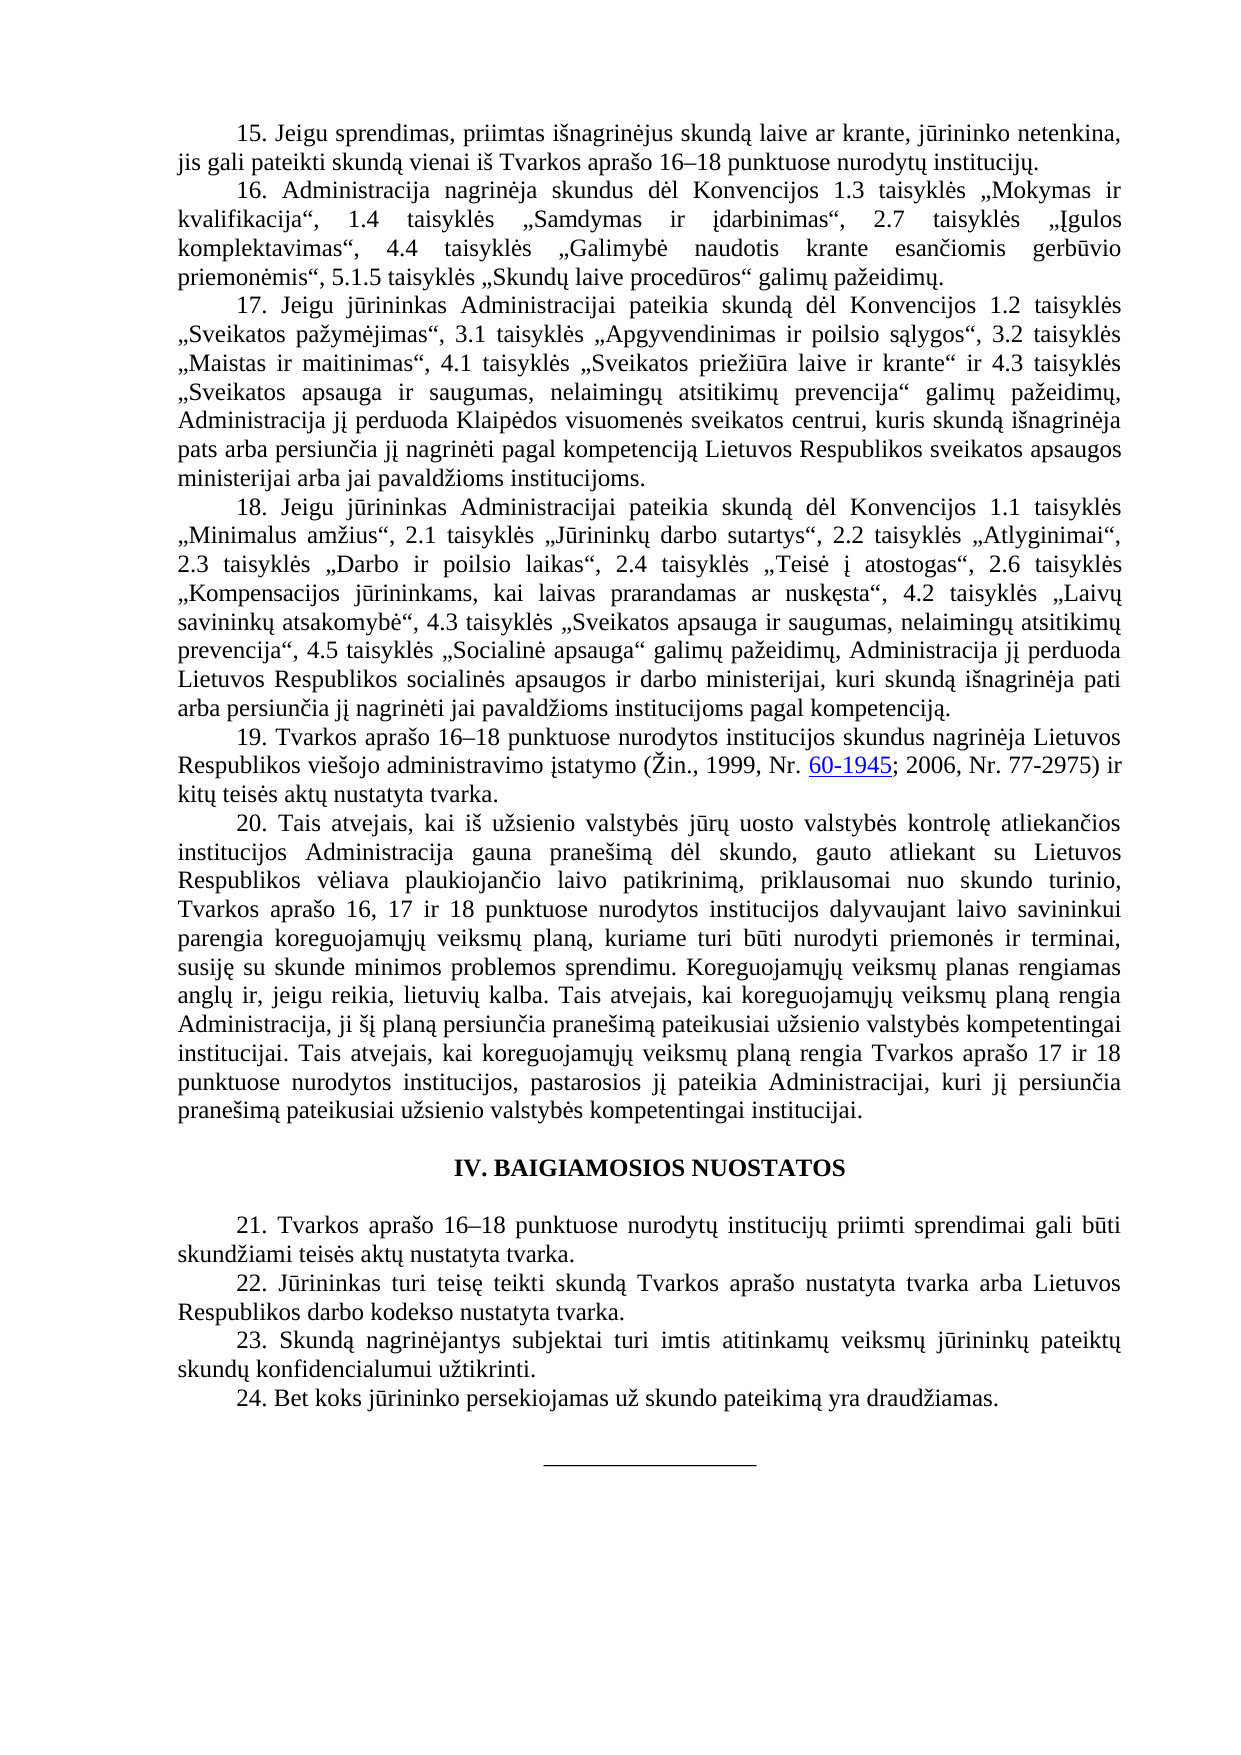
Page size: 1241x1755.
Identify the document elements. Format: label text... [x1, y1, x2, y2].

text 20. Tais atvejais, kai iš užsienio valstybės jūrų uosto valstybės kontrolę atliekančios institucijos Administracija gauna pranešimą dėl skundo, gauto atliekant su Lietuvos Respublikos vėliava plaukiojančio laivo patikrinimą, priklausomai nuo skundo turinio, Tvarkos aprašo 16, 17 ir 18 punktuose nurodytos institucijos dalyvaujant laivo savininkui parengia koreguojamųjų veiksmų planą, kuriame turi būti nurodyti priemonės ir terminai, susiję su skunde minimos problemos sprendimu. Koreguojamųjų veiksmų planas rengiamas anglų ir, jeigu reikia, lietuvių kalba. Tais atvejais, kai koreguojamųjų veiksmų planą rengia Administracija, ji šį planą persiunčia pranešimą pateikusiai užsienio valstybės kompetentingai institucijai. Tais atvejais, kai koreguojamųjų veiksmų planą rengia Tvarkos aprašo 17 ir 18 punktuose nurodytos institucijos, pastarosios jį pateikia Administracijai, kuri jį persiunčia pranešimą pateikusiai užsienio valstybės kompetentingai institucijai. [177, 808, 1122, 1124]
text 15. Jeigu sprendimas, priimtas išnagrinėjus skundą laive ar krante, jūrininko netenkina, jis gali pateikti skundą vienai iš Tvarkos aprašo 16–18 punktuose nurodytų institucijų. [177, 118, 1122, 176]
text 18. Jeigu jūrininkas Administracijai pateikia skundą dėl Konvencijos 1.1 taisyklės „Minimalus amžius“, 2.1 taisyklės „Jūrininkų darbo sutartys“, 2.2 taisyklės „Atlyginimai“, 2.3 taisyklės „Darbo ir poilsio laikas“, 2.4 taisyklės „Teisė į atostogas“, 2.6 taisyklės „Kompensacijos jūrininkams, kai laivas prarandamas ar nuskęsta“, 4.2 taisyklės „Laivų savininkų atsakomybė“, 4.3 taisyklės „Sveikatos apsauga ir saugumas, nelaimingų atsitikimų prevencija“, 4.5 taisyklės „Socialinė apsauga“ galimų pažeidimų, Administracija jį perduoda Lietuvos Respublikos socialinės apsaugos ir darbo ministerijai, kuri skundą išnagrinėja pati arba persiunčia jį nagrinėti jai pavaldžioms institucijoms pagal kompetenciją. [177, 492, 1122, 722]
text 23. Skundą nagrinėjantys subjektai turi imtis atitinkamų veiksmų jūrininkų pateiktų skundų konfidencialumui užtikrinti. [177, 1326, 1122, 1383]
text 17. Jeigu jūrininkas Administracijai pateikia skundą dėl Konvencijos 1.2 taisyklės „Sveikatos pažymėjimas“, 3.1 taisyklės „Apgyvendinimas ir poilsio sąlygos“, 3.2 taisyklės „Maistas ir maitinimas“, 4.1 taisyklės „Sveikatos priežiūra laive ir krante“ ir 4.3 taisyklės „Sveikatos apsauga ir saugumas, nelaimingų atsitikimų prevencija“ galimų pažeidimų, Administracija jį perduoda Klaipėdos visuomenės sveikatos centrui, kuris skundą išnagrinėja pats arba persiunčia jį nagrinėti pagal kompetenciją Lietuvos Respublikos sveikatos apsaugos ministerijai arba jai pavaldžioms institucijoms. [177, 291, 1122, 492]
text 22. Jūrininkas turi teisę teikti skundą Tvarkos aprašo nustatyta tvarka arba Lietuvos Respublikos darbo kodekso nustatyta tvarka. [177, 1268, 1122, 1326]
text 21. Tvarkos aprašo 16–18 punktuose nurodytų institucijų priimti sprendimai gali būti skundžiami teisės aktų nustatyta tvarka. [177, 1211, 1122, 1268]
text _________________ [177, 1441, 1122, 1469]
text 24. Bet koks jūrininko persekiojamas už skundo pateikimą yra draudžiamas. [177, 1383, 1122, 1412]
text 19. Tvarkos aprašo 16–18 punktuose nurodytos institucijos skundus nagrinėja Lietuvos Respublikos viešojo administravimo įstatymo (Žin., 1999, Nr. 60-1945; 2006, Nr. 77-2975) ir kitų teisės aktų nustatyta tvarka. [177, 722, 1122, 808]
text 16. Administracija nagrinėja skundus dėl Konvencijos 1.3 taisyklės „Mokymas ir kvalifikacija“, 1.4 taisyklės „Samdymas ir įdarbinimas“, 2.7 taisyklės „Įgulos komplektavimas“, 4.4 taisyklės „Galimybė naudotis krante esančiomis gerbūvio priemonėmis“, 5.1.5 taisyklės „Skundų laive procedūros“ galimų pažeidimų. [177, 176, 1122, 291]
text IV. BAIGIAMOSIOS NUOSTATOS [177, 1153, 1122, 1182]
